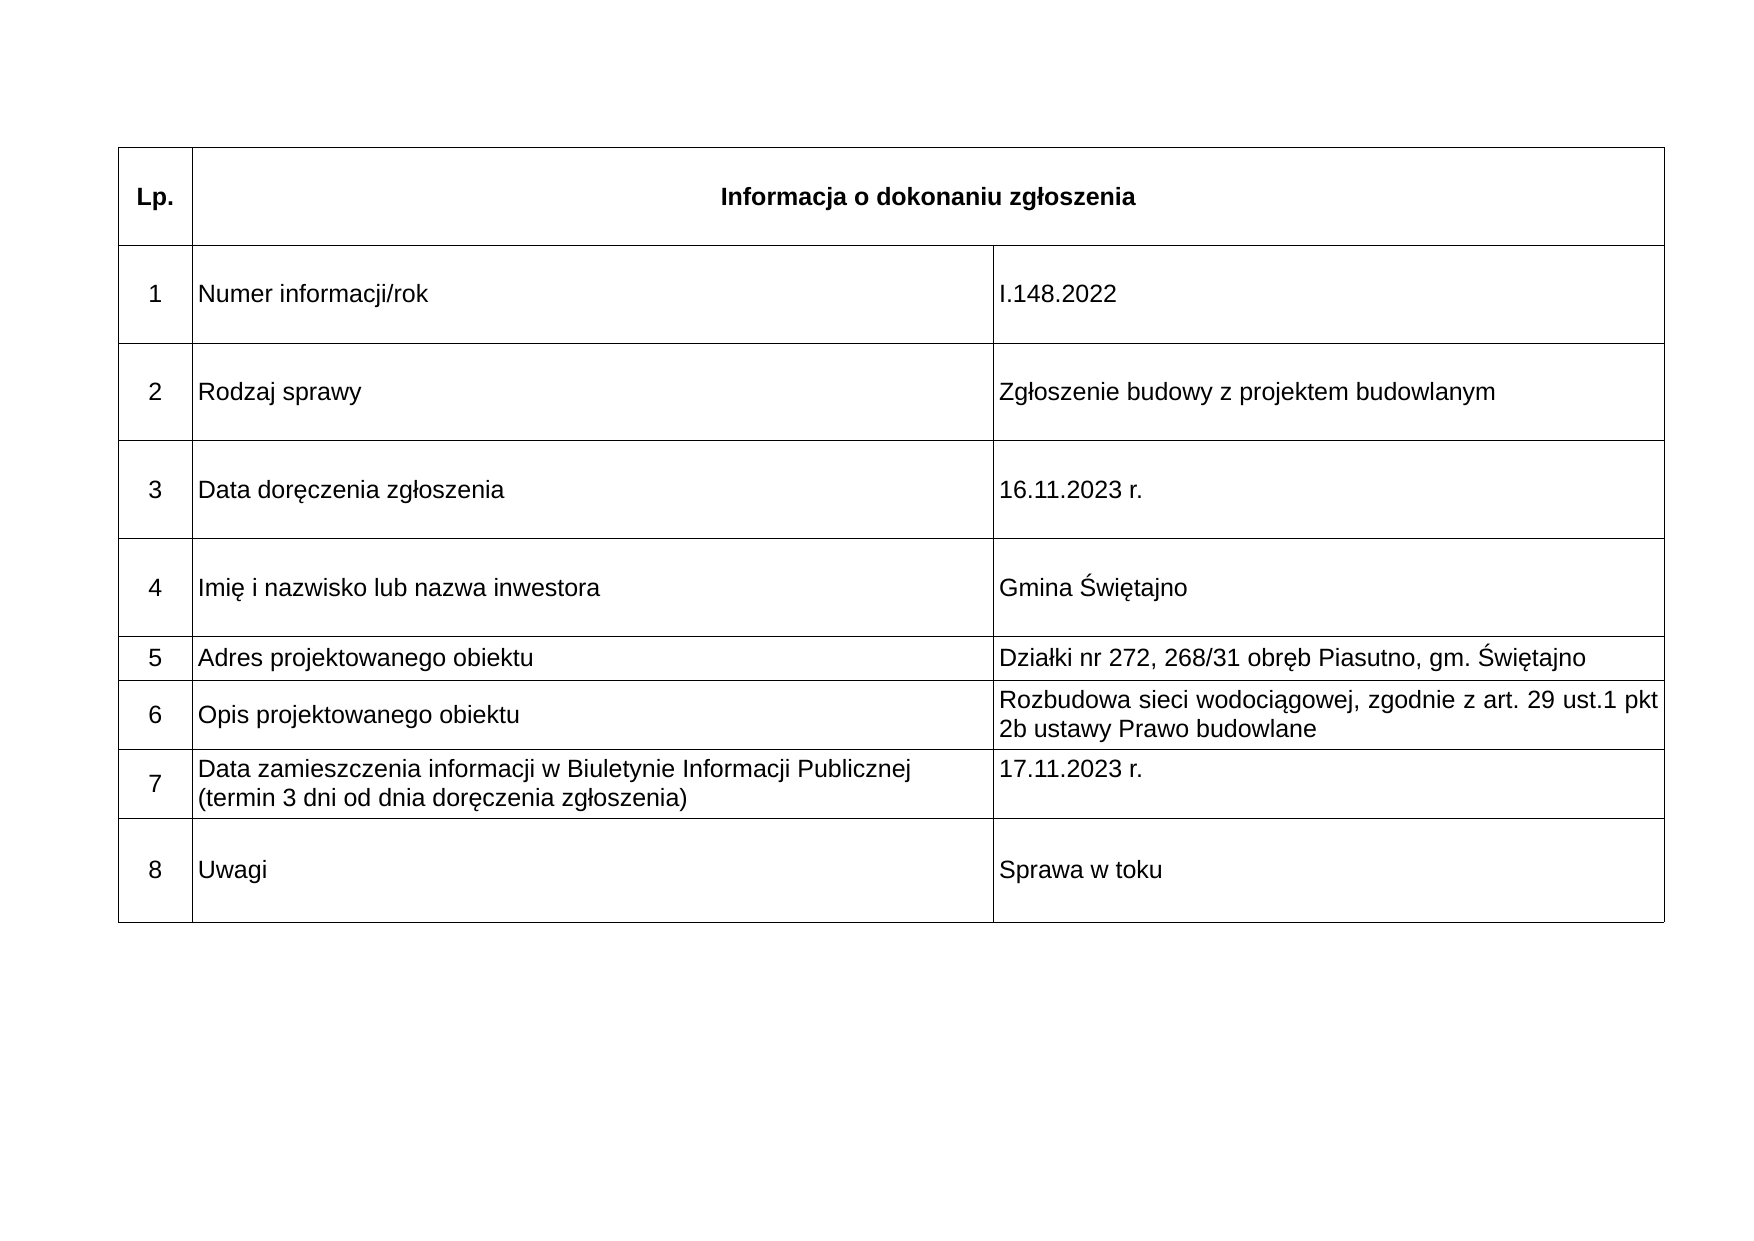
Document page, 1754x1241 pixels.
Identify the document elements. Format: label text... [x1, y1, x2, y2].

table_cell 1 [119, 246, 192, 342]
table_cell 5 [119, 637, 192, 679]
table_cell Numer informacji/rok [193, 246, 993, 342]
table_cell I.148.2022 [994, 246, 1664, 342]
table_cell 7 [119, 750, 192, 818]
table_cell 4 [119, 539, 192, 636]
table_cell 6 [119, 681, 192, 748]
table_cell Imię i nazwisko lub nazwa inwestora [193, 539, 993, 636]
table_cell Sprawa w toku [994, 819, 1664, 922]
table_cell 17.11.2023 r. [994, 750, 1664, 818]
table_cell 8 [119, 819, 192, 922]
table_cell Rozbudowa sieci wodociągowej, zgodnie z art. 29 ust.1 pkt 2b ustawy Prawo budowlane [994, 681, 1664, 748]
table_cell Data zamieszczenia informacji w Biuletynie Informacji Publicznej (termin 3 dni od dnia doręczenia zgłoszenia) [193, 750, 993, 818]
table_cell Działki nr 272, 268/31 obręb Piasutno, gm. Świętajno [994, 637, 1664, 679]
table_cell Data doręczenia zgłoszenia [193, 441, 993, 538]
table_cell Opis projektowanego obiektu [193, 681, 993, 748]
table_cell Zgłoszenie budowy z projektem budowlanym [994, 344, 1664, 440]
table_header Informacja o dokonaniu zgłoszenia [193, 148, 1664, 245]
table_cell Gmina Świętajno [994, 539, 1664, 636]
table_cell 16.11.2023 r. [994, 441, 1664, 538]
table_cell Adres projektowanego obiektu [193, 637, 993, 679]
table_header Lp. [119, 148, 192, 245]
table_cell 2 [119, 344, 192, 440]
table_cell Rodzaj sprawy [193, 344, 993, 440]
table_cell 3 [119, 441, 192, 538]
table_cell Uwagi [193, 819, 993, 922]
